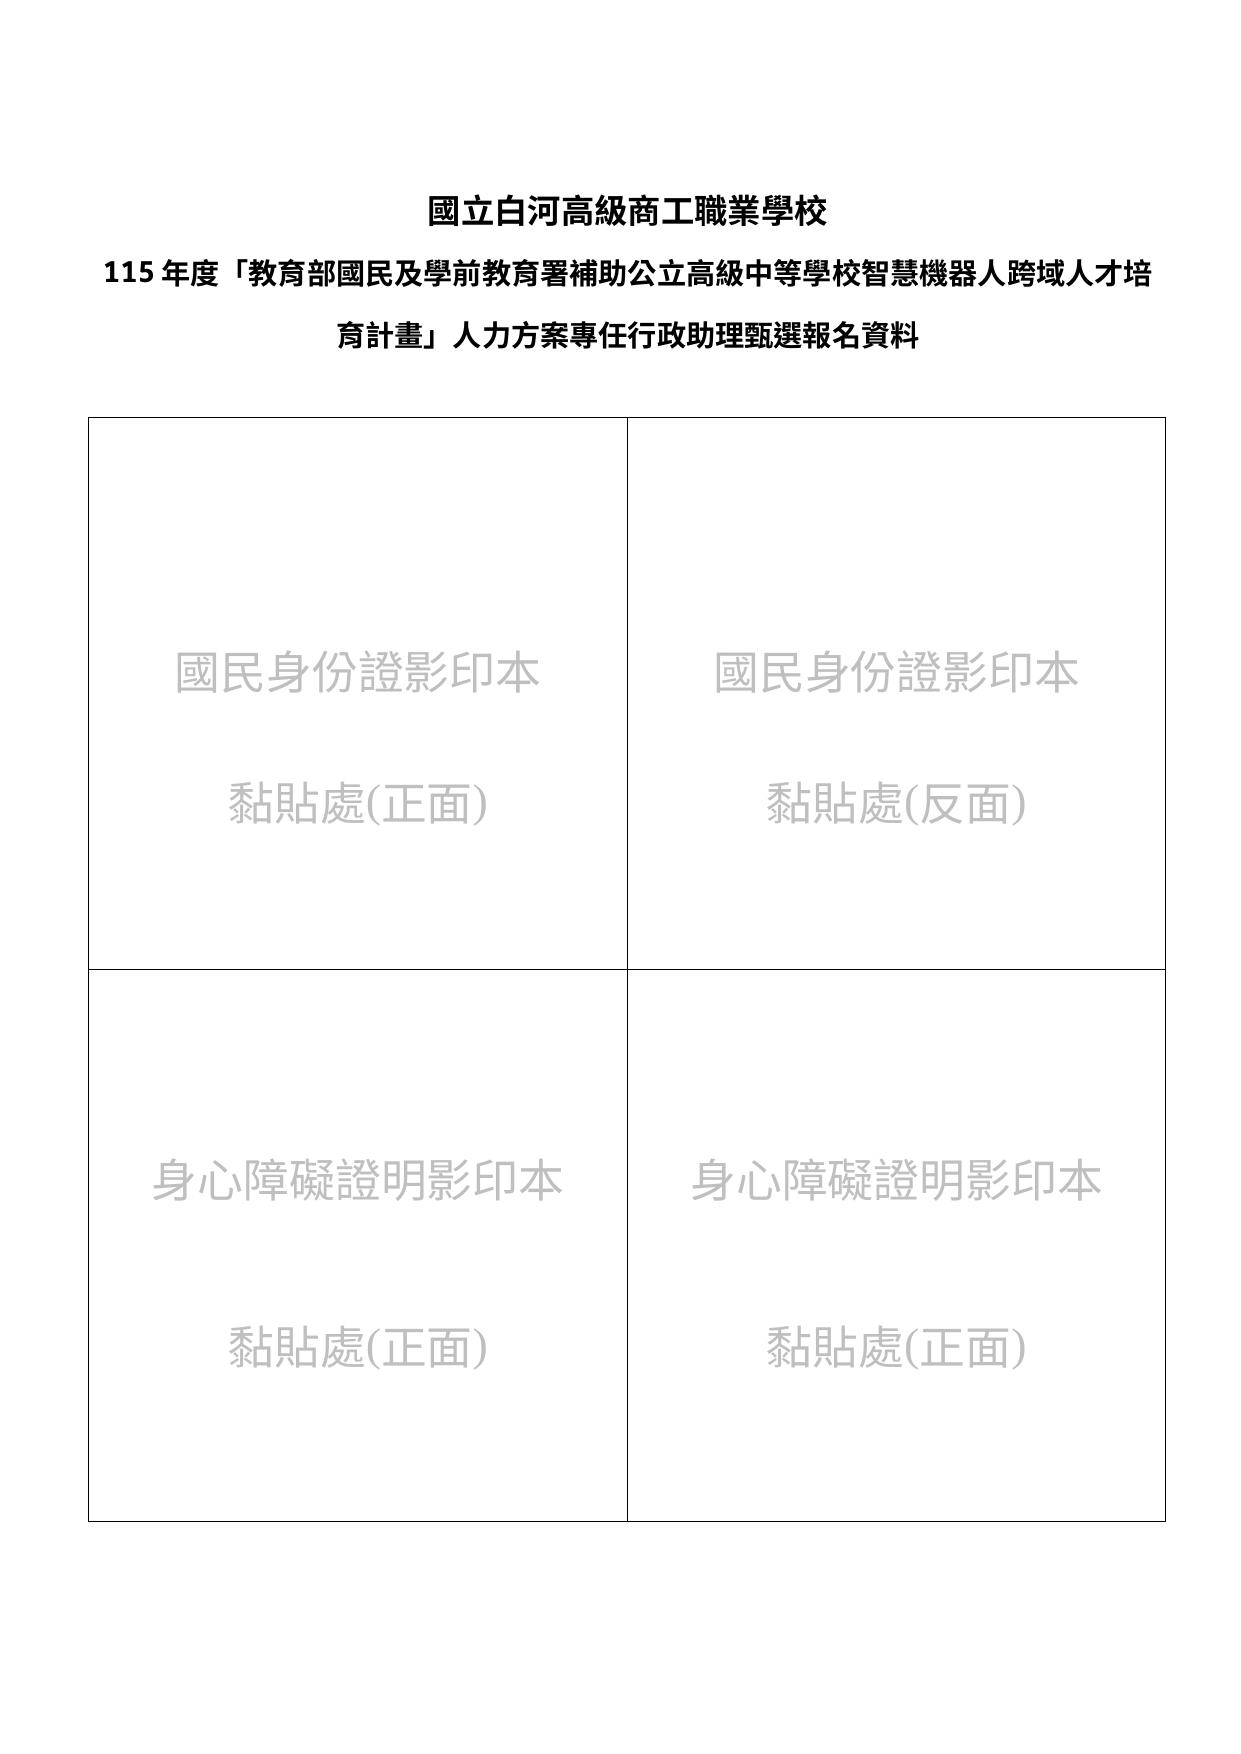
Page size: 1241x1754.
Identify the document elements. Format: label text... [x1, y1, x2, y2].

text 國立白河高級商工職業學校 [89, 167, 1167, 230]
table_cell 身心障礙證明影印本 黏貼處(正面) [89, 970, 627, 1521]
table_cell 身心障礙證明影印本 黏貼處(正面) [628, 970, 1165, 1521]
text 115年度「教育部國民及學前教育署補助公立高級中等學校智慧機器人跨域人才培育計畫」人力方案專任行政助理甄選報名資料 [89, 230, 1167, 355]
table_header 國民身份證影印本 黏貼處(正面) [89, 418, 627, 969]
table_header 國民身份證影印本 黏貼處(反面) [628, 418, 1165, 969]
